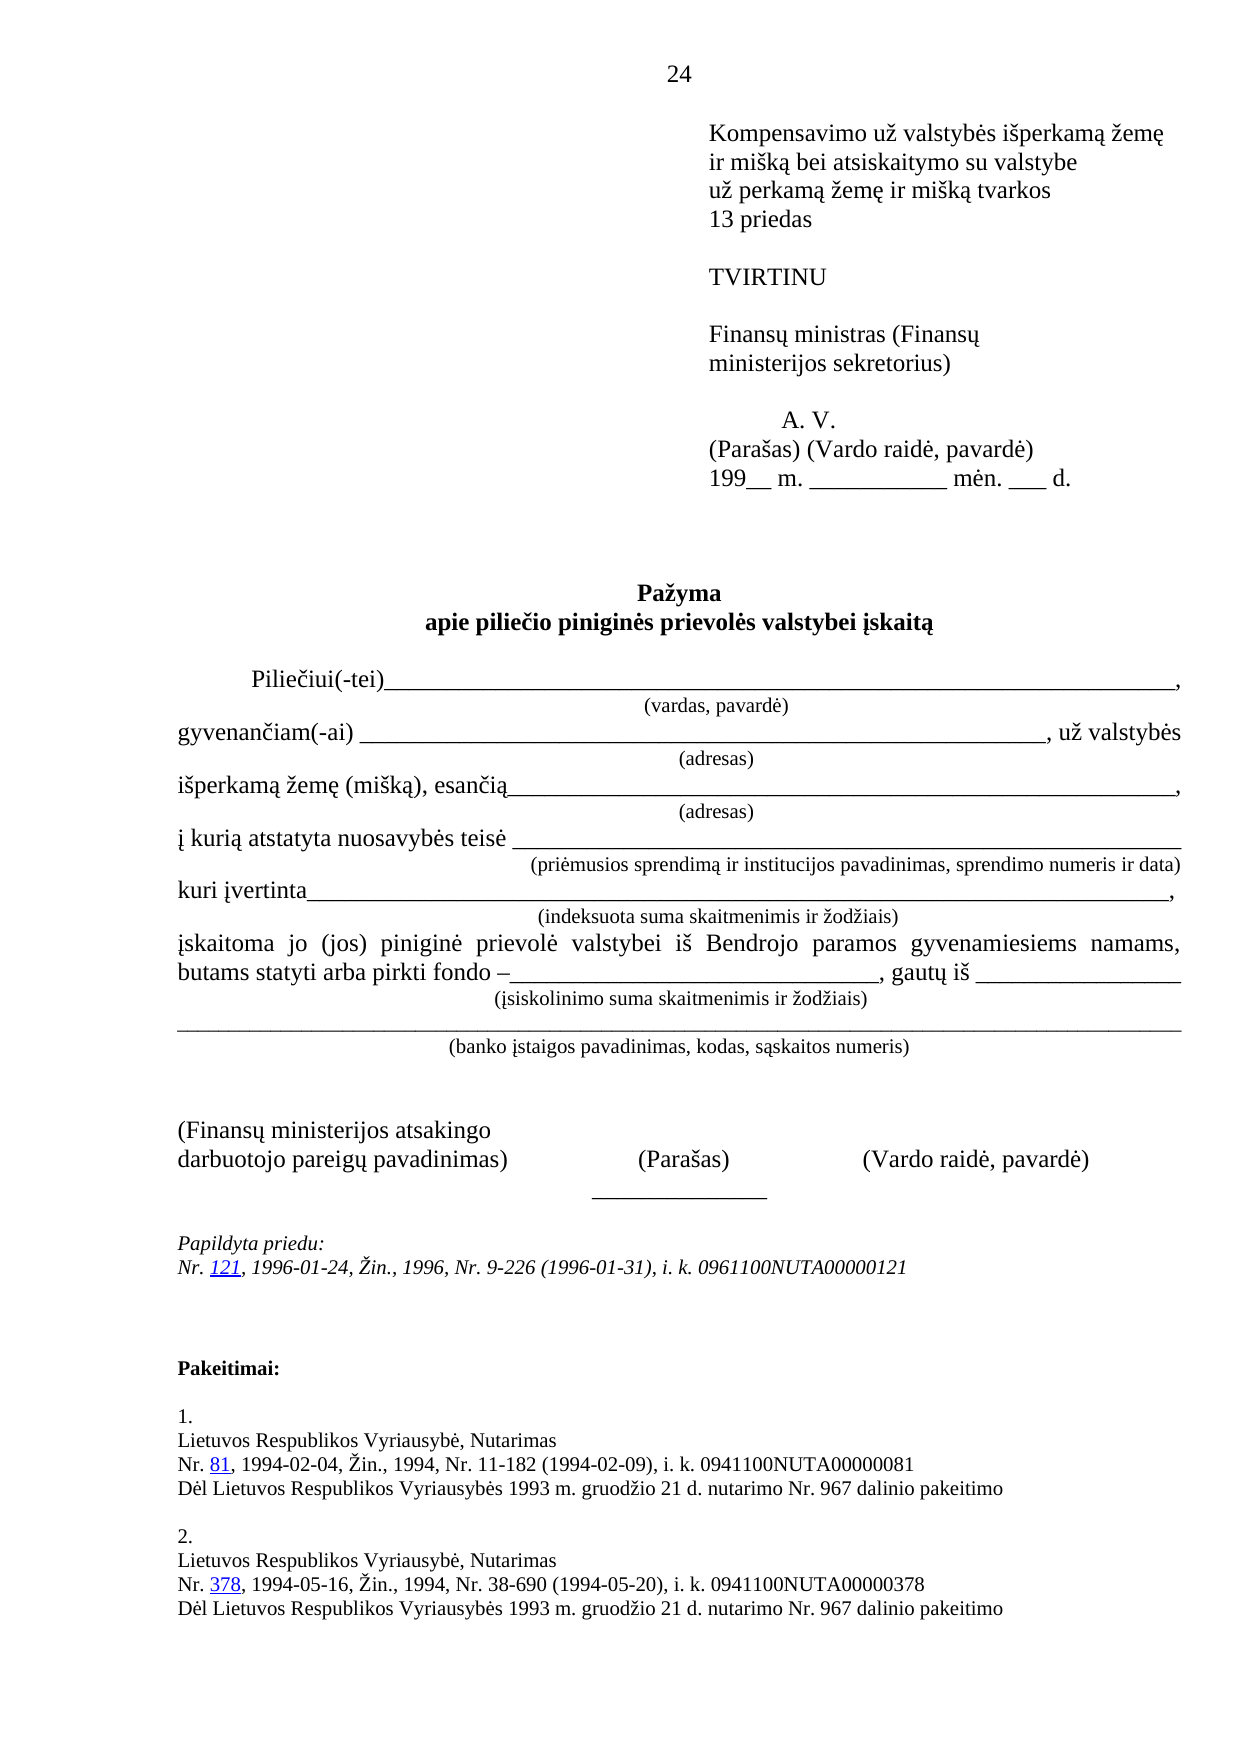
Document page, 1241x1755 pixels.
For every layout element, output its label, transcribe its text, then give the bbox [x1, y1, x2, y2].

text Piliečiui(-tei) , [177, 664, 1181, 693]
text (vardas, pavardė) [177, 693, 1181, 717]
text Dėl Lietuvos Respublikos Vyriausybės 1993 m. gruodžio 21 d. nutarimo Nr. 967 dalinio pakeitimo [177, 1476, 1181, 1500]
text A. V. [177, 406, 1181, 434]
text Nr. 121, 1996-01-24, Žin., 1996, Nr. 9-226 (1996-01-31), i. k. 0961100NUTA00000121 [177, 1255, 1181, 1279]
text (adresas) [177, 799, 1181, 823]
text 2. [177, 1524, 1181, 1548]
text (indeksuota suma skaitmenimis ir žodžiais) [177, 904, 1181, 928]
text Papildyta priedu: [177, 1231, 1181, 1255]
text į kurią atstatyta nuosavybės teisė [177, 823, 1181, 852]
text už perkamą žemę ir mišką tvarkos [177, 176, 1181, 204]
text (adresas) [177, 746, 1181, 770]
text Lietuvos Respublikos Vyriausybė, Nutarimas [177, 1548, 1181, 1572]
text kuri įvertinta , [177, 876, 1181, 904]
text 13 priedas [177, 204, 1181, 233]
text darbuotojo pareigų pavadinimas) (Parašas) (Vardo raidė, pavardė) [177, 1144, 1181, 1173]
text (Parašas) (Vardo raidė, pavardė) [177, 434, 1181, 463]
text Nr. 81, 1994-02-04, Žin., 1994, Nr. 11-182 (1994-02-09), i. k. 0941100NUTA00000081 [177, 1452, 1181, 1476]
text Kompensavimo už valstybės išperkamą žemę [709, 118, 1181, 147]
text (priėmusios sprendimą ir institucijos pavadinimas, sprendimo numeris ir data) [177, 852, 1181, 876]
text Lietuvos Respublikos Vyriausybė, Nutarimas [177, 1428, 1181, 1452]
text Pakeitimai: [177, 1356, 1181, 1380]
text įskaitoma jo (jos) piniginė prievolė valstybei iš Bendrojo paramos gyvenamiesiems namams, butams statyti arba pirkti fondo – , gautų iš [177, 928, 1181, 986]
text gyvenančiam(-ai) , už valstybės [177, 717, 1181, 746]
text apie piliečio piniginės prievolės valstybei įskaitą [177, 607, 1181, 636]
text 199__ m. ___________ mėn. ___ d. [177, 463, 1181, 492]
text (Finansų ministerijos atsakingo [177, 1116, 1181, 1144]
text Finansų ministras (Finansų [177, 319, 1181, 348]
text Dėl Lietuvos Respublikos Vyriausybės 1993 m. gruodžio 21 d. nutarimo Nr. 967 dalinio pakeitimo [177, 1596, 1181, 1620]
text Pažyma [177, 578, 1181, 607]
text TVIRTINU [177, 262, 1181, 291]
text ______________ [177, 1173, 1181, 1202]
text ir mišką bei atsiskaitymo su valstybe [177, 147, 1181, 176]
text (banko įstaigos pavadinimas, kodas, sąskaitos numeris) [177, 1034, 1181, 1058]
text ministerijos sekretorius) [177, 348, 1181, 377]
text 1. [177, 1404, 1181, 1428]
text (įsiskolinimo suma skaitmenimis ir žodžiais) [177, 986, 1181, 1010]
text išperkamą žemę (mišką), esančią , [177, 770, 1181, 799]
text Nr. 378, 1994-05-16, Žin., 1994, Nr. 38-690 (1994-05-20), i. k. 0941100NUTA00000378 [177, 1572, 1181, 1596]
